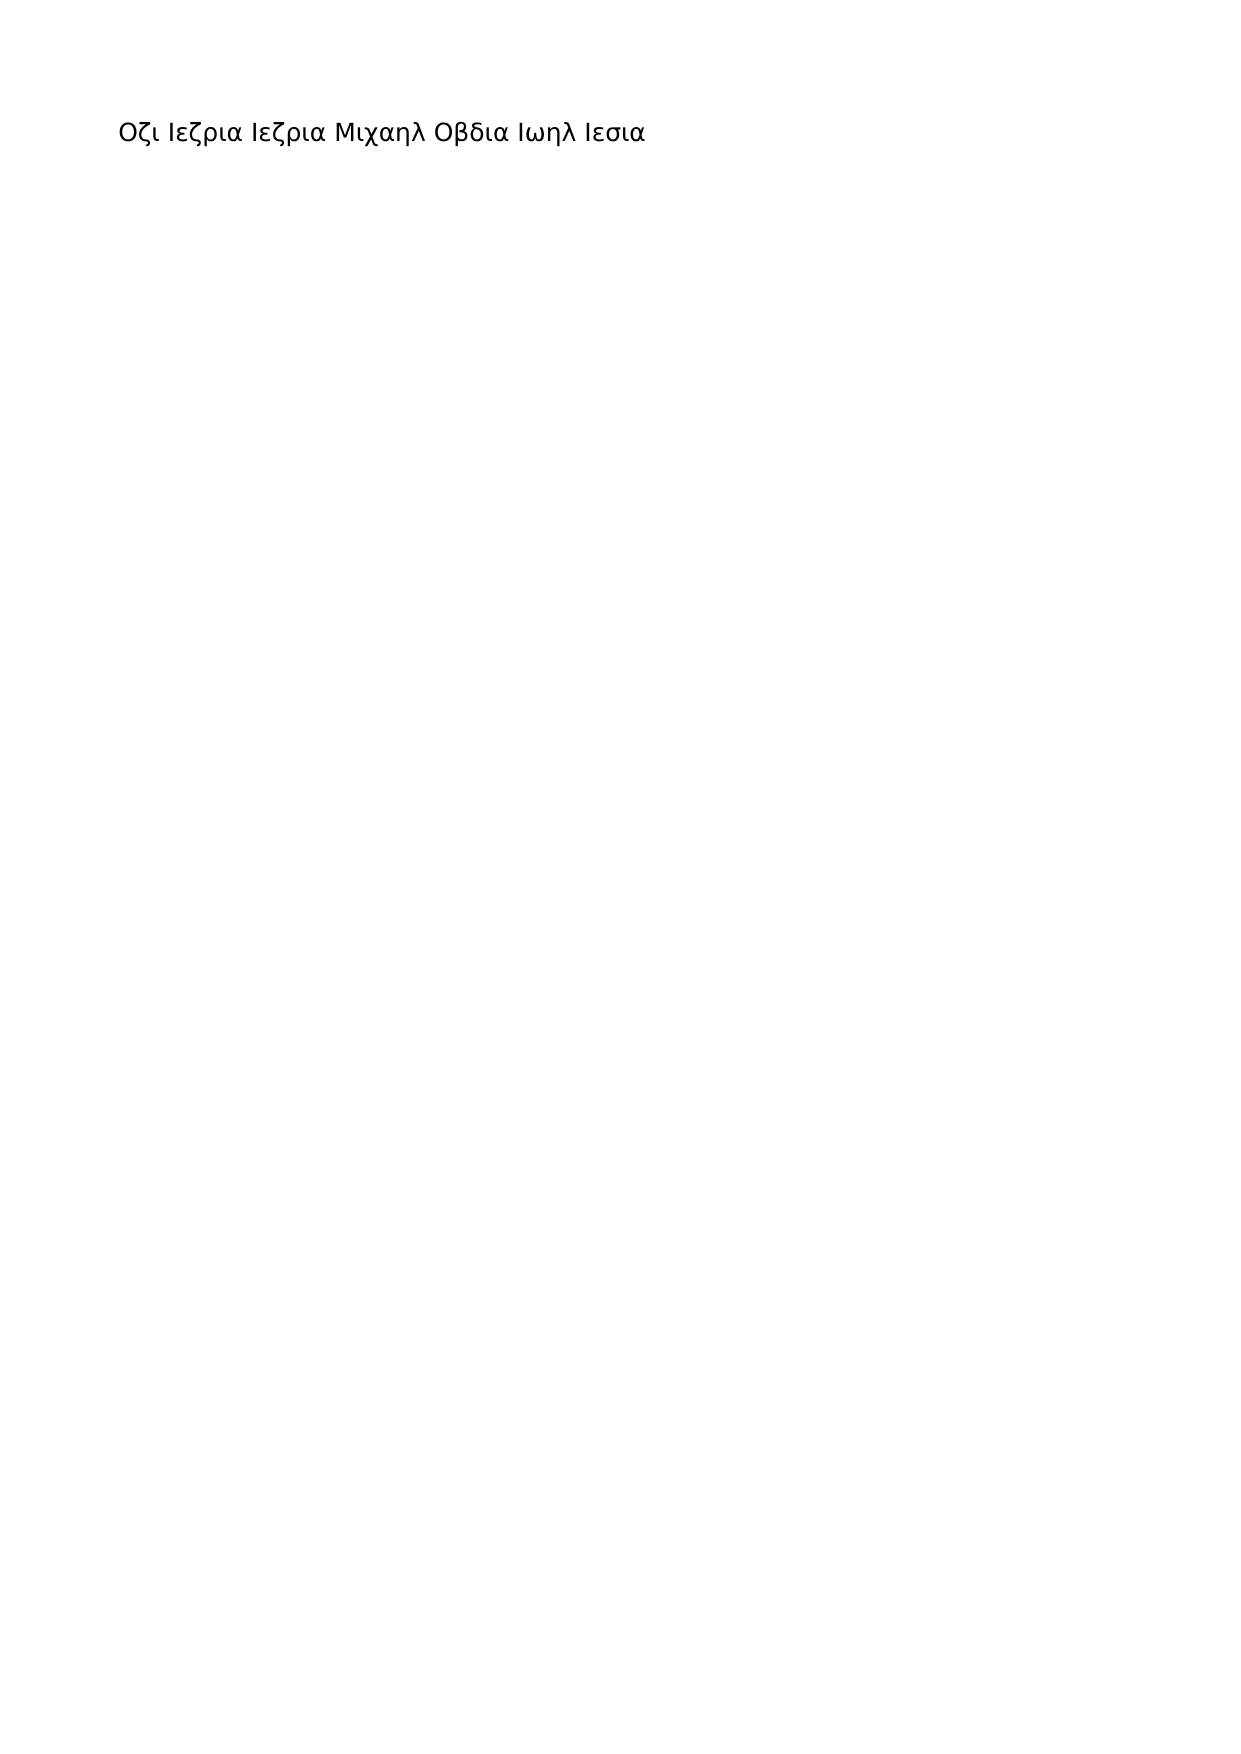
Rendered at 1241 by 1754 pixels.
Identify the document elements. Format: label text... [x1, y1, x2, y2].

text Οζι Ιεζρια Ιεζρια Μιχαηλ Οβδια Ιωηλ Ιεσια [118, 118, 1122, 147]
